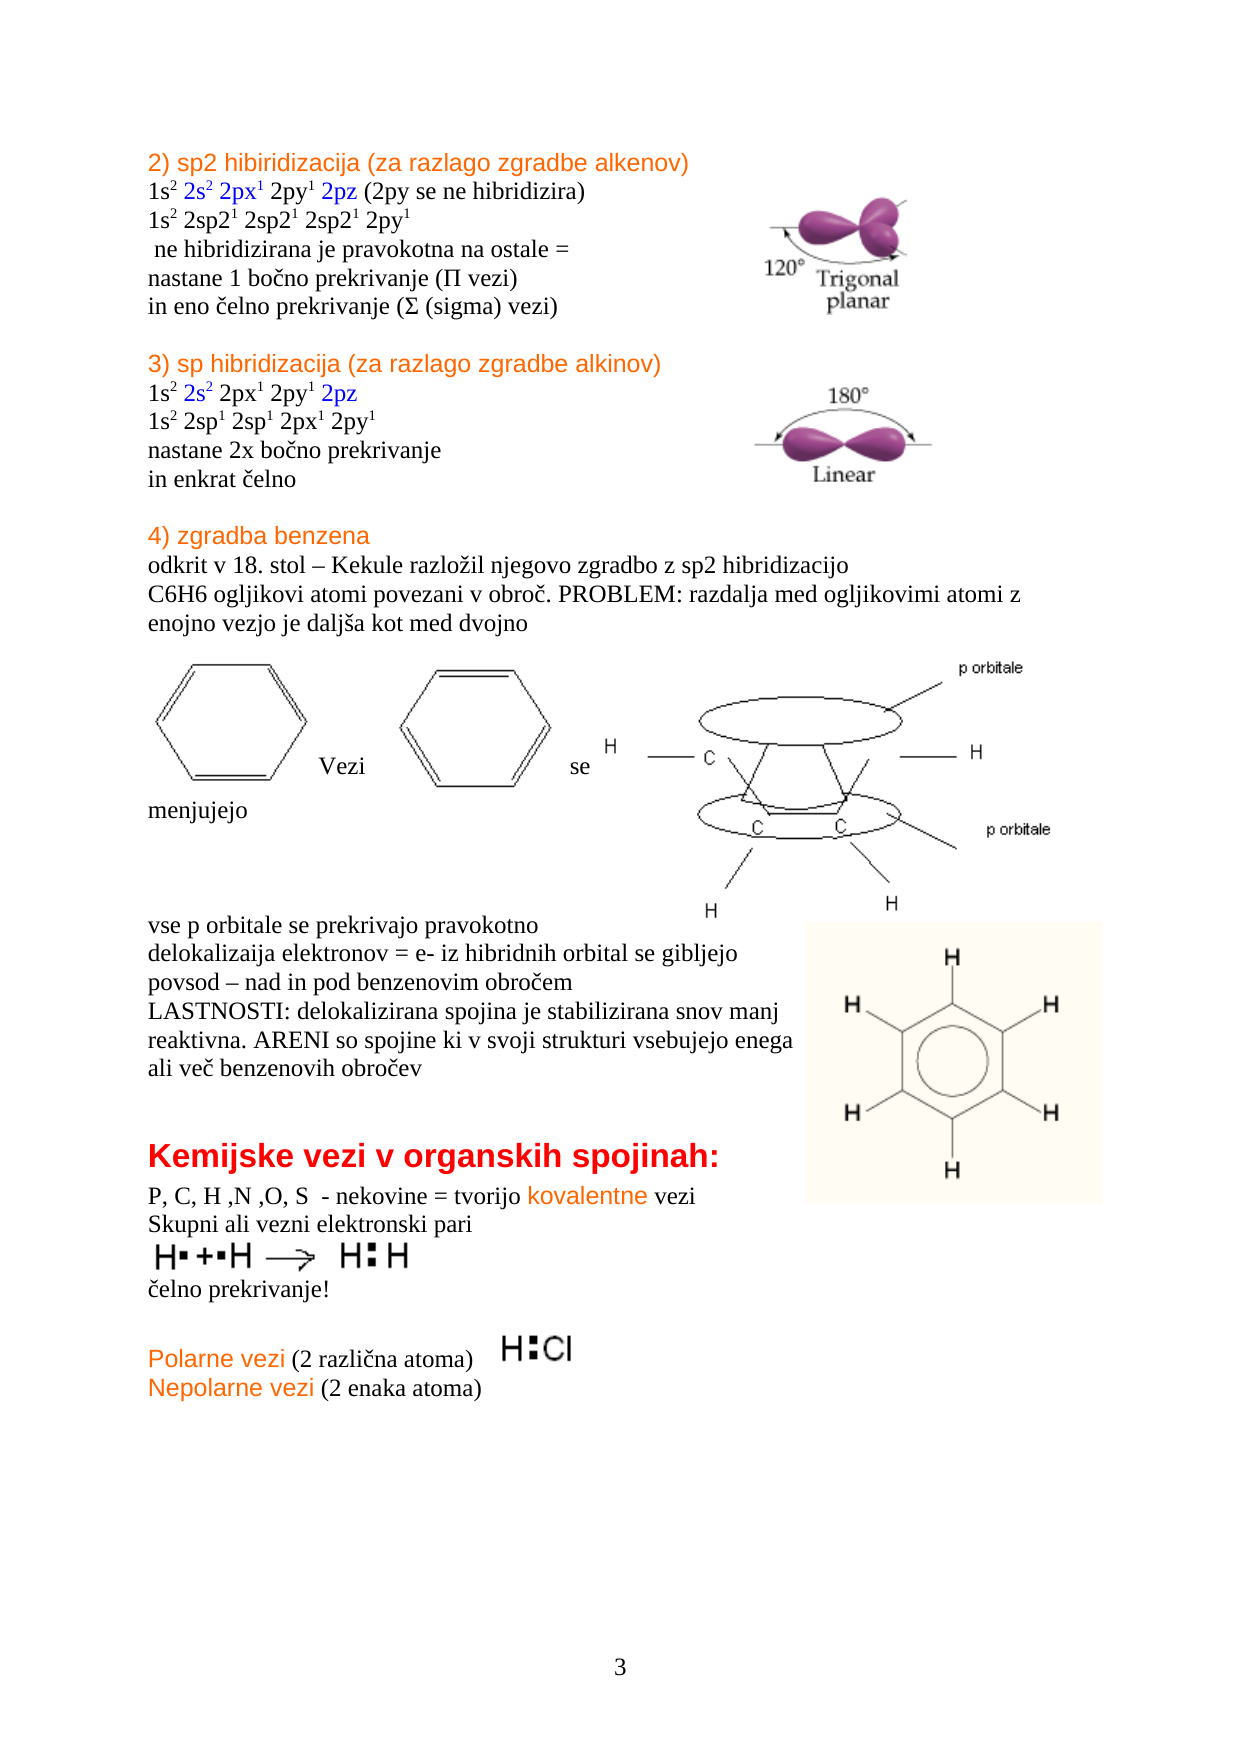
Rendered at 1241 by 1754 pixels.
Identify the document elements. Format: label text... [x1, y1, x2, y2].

text nastane 2x bočno prekrivanje [148, 435, 747, 464]
text delokalizaija elektronov = e- iz hibridnih orbital se gibljejo povsod – nad in pod benzenovim obročem [148, 938, 803, 996]
text 1s2 2sp21 2sp21 2sp21 2py1 [148, 205, 1093, 234]
text [945, 378, 1093, 406]
text Kemijske vezi v organskih spojinah: [148, 1136, 803, 1174]
text ne hibridizirana je pravokotna na ostale = [148, 234, 1093, 263]
text [945, 464, 1093, 493]
text Skupni ali vezni elektronski pari [148, 1209, 1093, 1238]
text LASTNOSTI: delokalizirana spojina je stabilizirana snov manj reaktivna. ARENI so spojine ki v svoji strukturi vsebujejo enega ali več benzenovih obročev [148, 996, 803, 1082]
text 2) sp2 hibiridizacija (za razlago zgradbe alkenov) [148, 148, 1093, 176]
text Polarne vezi (2 različna atoma) [148, 1332, 1093, 1373]
picture [147, 653, 319, 795]
text in enkrat čelno [148, 464, 747, 493]
text [945, 435, 1093, 464]
text in eno čelno prekrivanje (Σ (sigma) vezi) [148, 291, 1093, 320]
text odkrit v 18. stol – Kekule razložil njegovo zgradbo z sp2 hibridizacijo [148, 550, 1093, 579]
text 4) zgradba benzena [148, 521, 1093, 550]
text Nepolarne vezi (2 enaka atoma) [148, 1373, 1093, 1402]
picture [147, 1238, 420, 1275]
text 3) sp hibridizacija (za razlago zgradbe alkinov) [148, 349, 1093, 378]
text čelno prekrivanje! [148, 1274, 1093, 1303]
text [945, 406, 1093, 435]
text 1s2 2s2 2px1 2py1 2pz [148, 378, 747, 406]
picture [498, 1331, 582, 1368]
text vse p orbitale se prekrivajo pravokotno [148, 910, 803, 938]
text Vezi se menjujejo [148, 751, 597, 823]
text C6H6 ogljikovi atomi povezani v obroč. PROBLEM: razdalja med ogljikovimi atomi z enojno vezjo je daljša kot med dvojno [148, 579, 1093, 636]
text 1s2 2s2 2px1 2py1 2pz (2py se ne hibridizira) [148, 176, 1093, 205]
picture [391, 653, 570, 803]
picture [747, 372, 945, 493]
text [1056, 751, 1093, 823]
picture [597, 653, 1104, 1206]
text 1s2 2sp1 2sp1 2px1 2py1 [148, 406, 747, 435]
text nastane 1 bočno prekrivanje (Π vezi) [148, 263, 1093, 291]
text P, C, H ,N ,O, S - nekovine = tvorijo kovalentne vezi [148, 1181, 1093, 1209]
